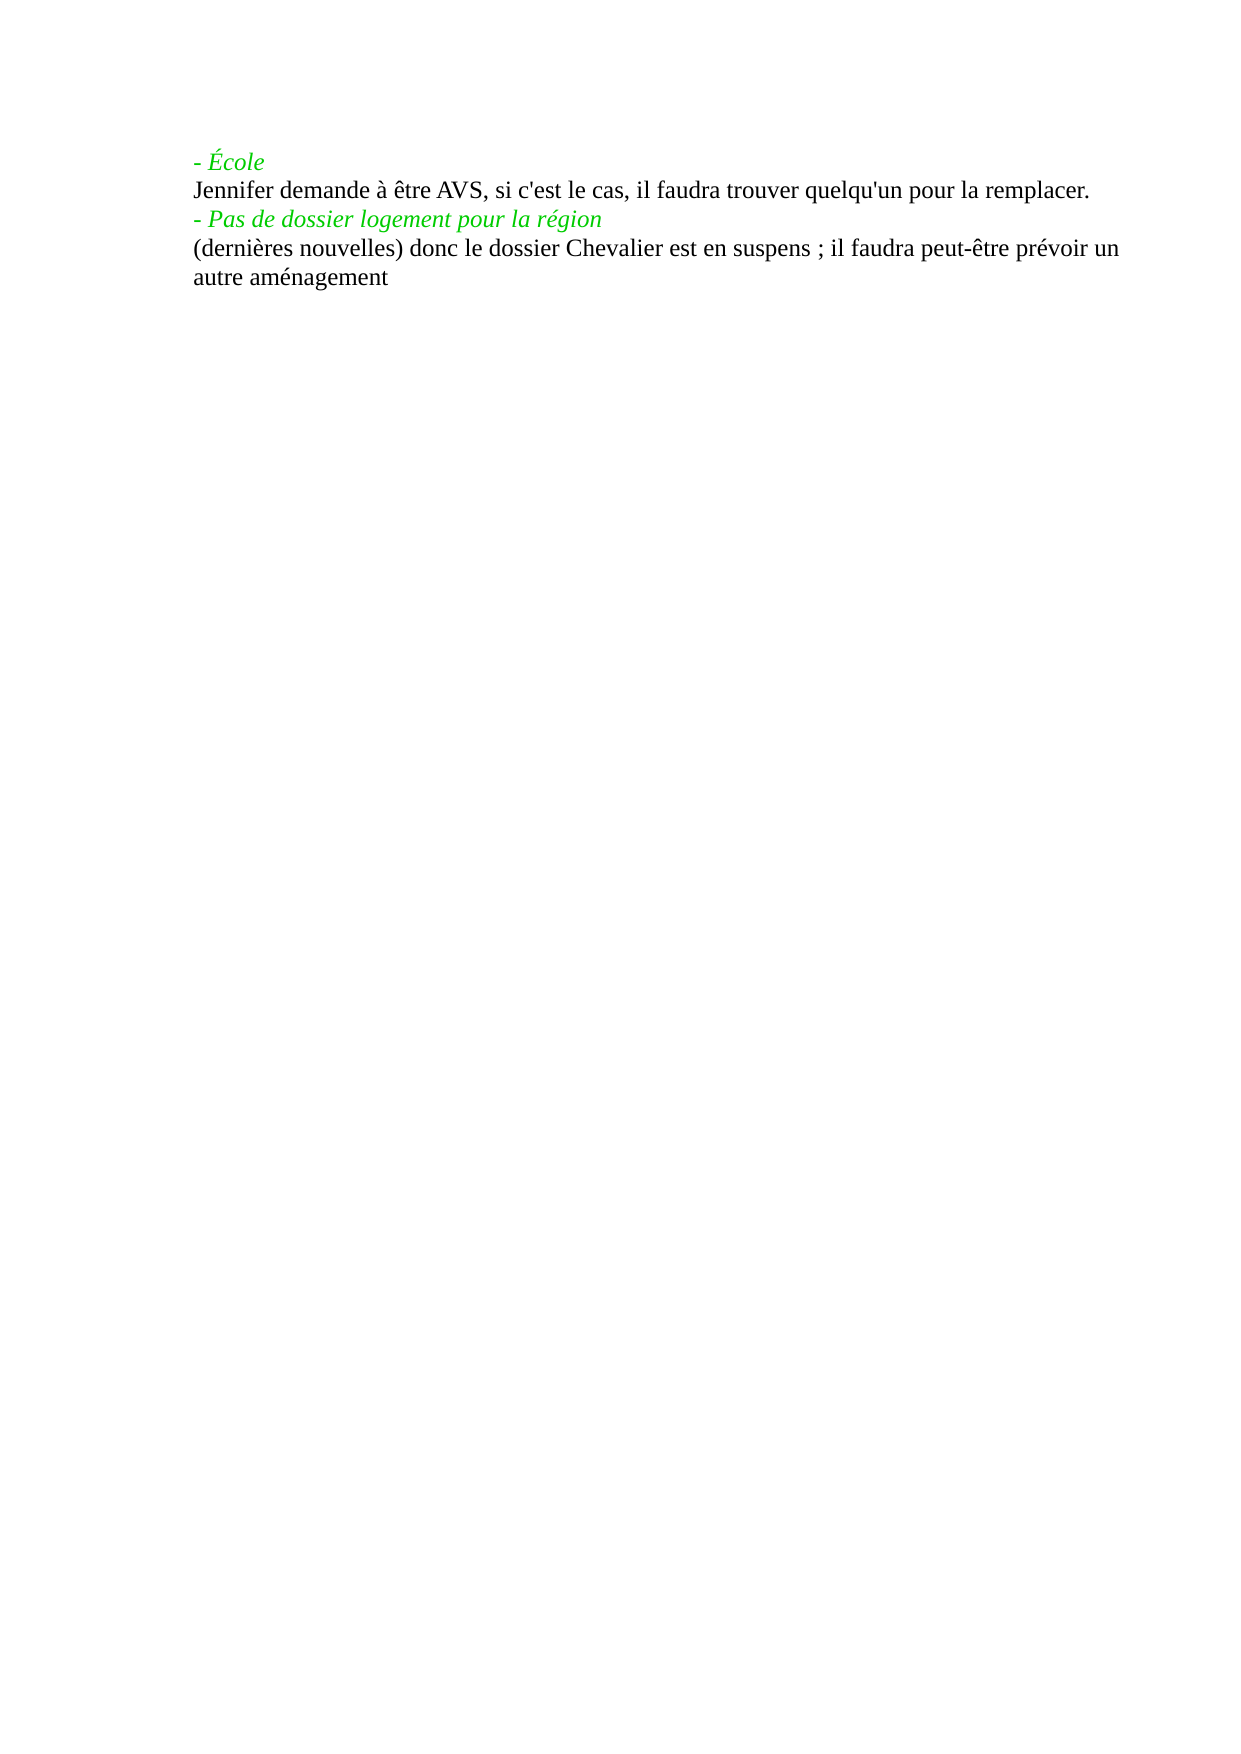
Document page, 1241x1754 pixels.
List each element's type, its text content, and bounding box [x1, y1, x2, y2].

list - École [156, 147, 1122, 176]
list (dernières nouvelles) donc le dossier Chevalier est en suspens ; il faudra peut-être prévoir un autre aménagement [156, 233, 1122, 291]
list - Pas de dossier logement pour la région [156, 204, 1122, 233]
list Jennifer demande à être AVS, si c'est le cas, il faudra trouver quelqu'un pour la remplacer. [156, 176, 1122, 204]
